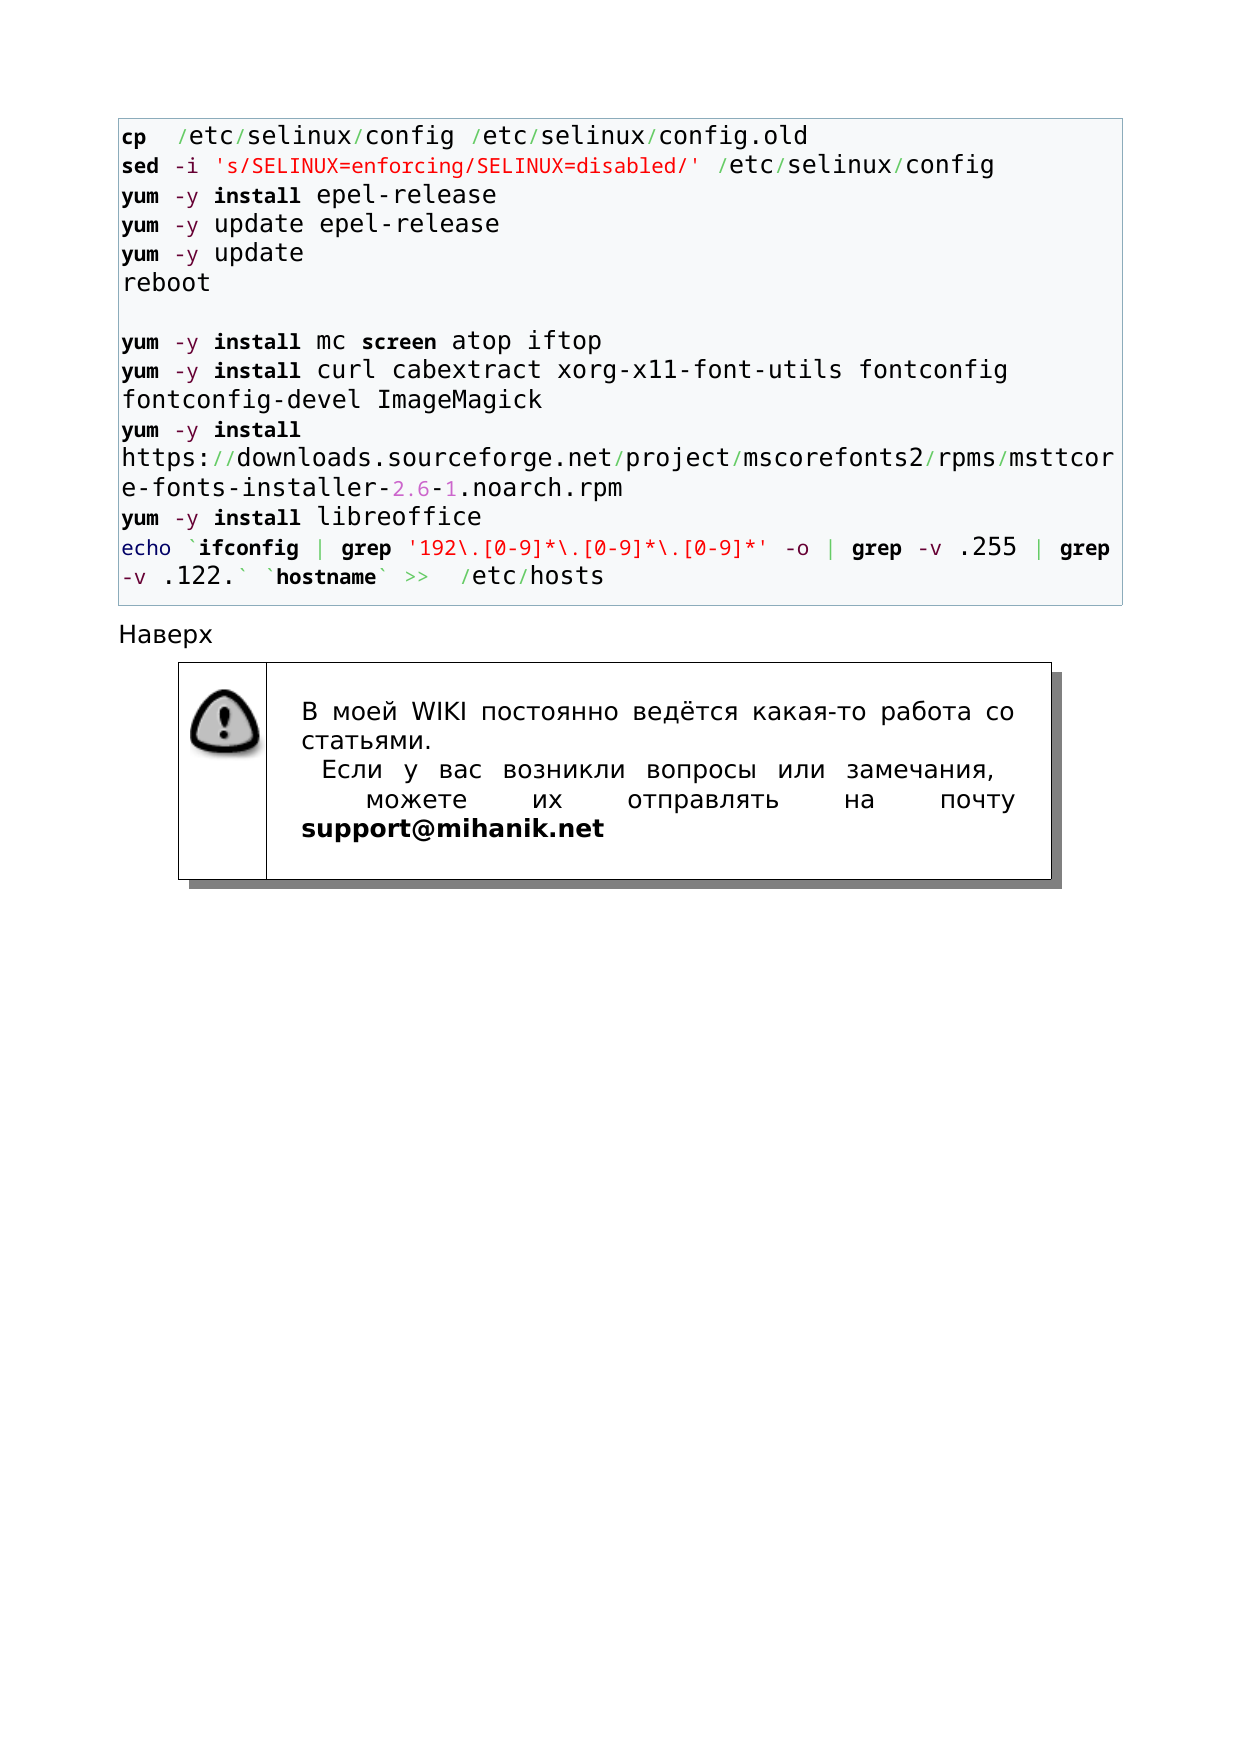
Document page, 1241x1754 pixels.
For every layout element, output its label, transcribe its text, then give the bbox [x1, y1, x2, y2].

text Наверх [118, 620, 1122, 649]
table_header cp /etc/selinux/config /etc/selinux/config.old sed -i 's/SELINUX=enforcing/SELINUX=disabled/' /etc/selinux/config yum -y install epel-release yum -y update epel-release yum -y update reboot yum -y install mc screen atop iftop yum -y install curl cabextract xorg-x11-font-utils fontconfig fontconfig-devel ImageMagick yum -y install https://downloads.sourceforge.net/project/mscorefonts2/rpms/msttcore-fonts-installer-2.6-1.noarch.rpm yum -y install libreoffice echo `ifconfig | grep '192\.[0-9]*\.[0-9]*\.[0-9]*' -o | grep -v .255 | grep -v .122.` `hostname` >> /etc/hosts [119, 119, 1122, 605]
table_header В моей WIKI постоянно ведётся какая-то работа со статьями. Если у вас возникли вопросы или замечания, можете их отправлять на почту support@mihanik.net [267, 663, 1051, 878]
picture [190, 685, 266, 761]
table_header [179, 663, 266, 878]
